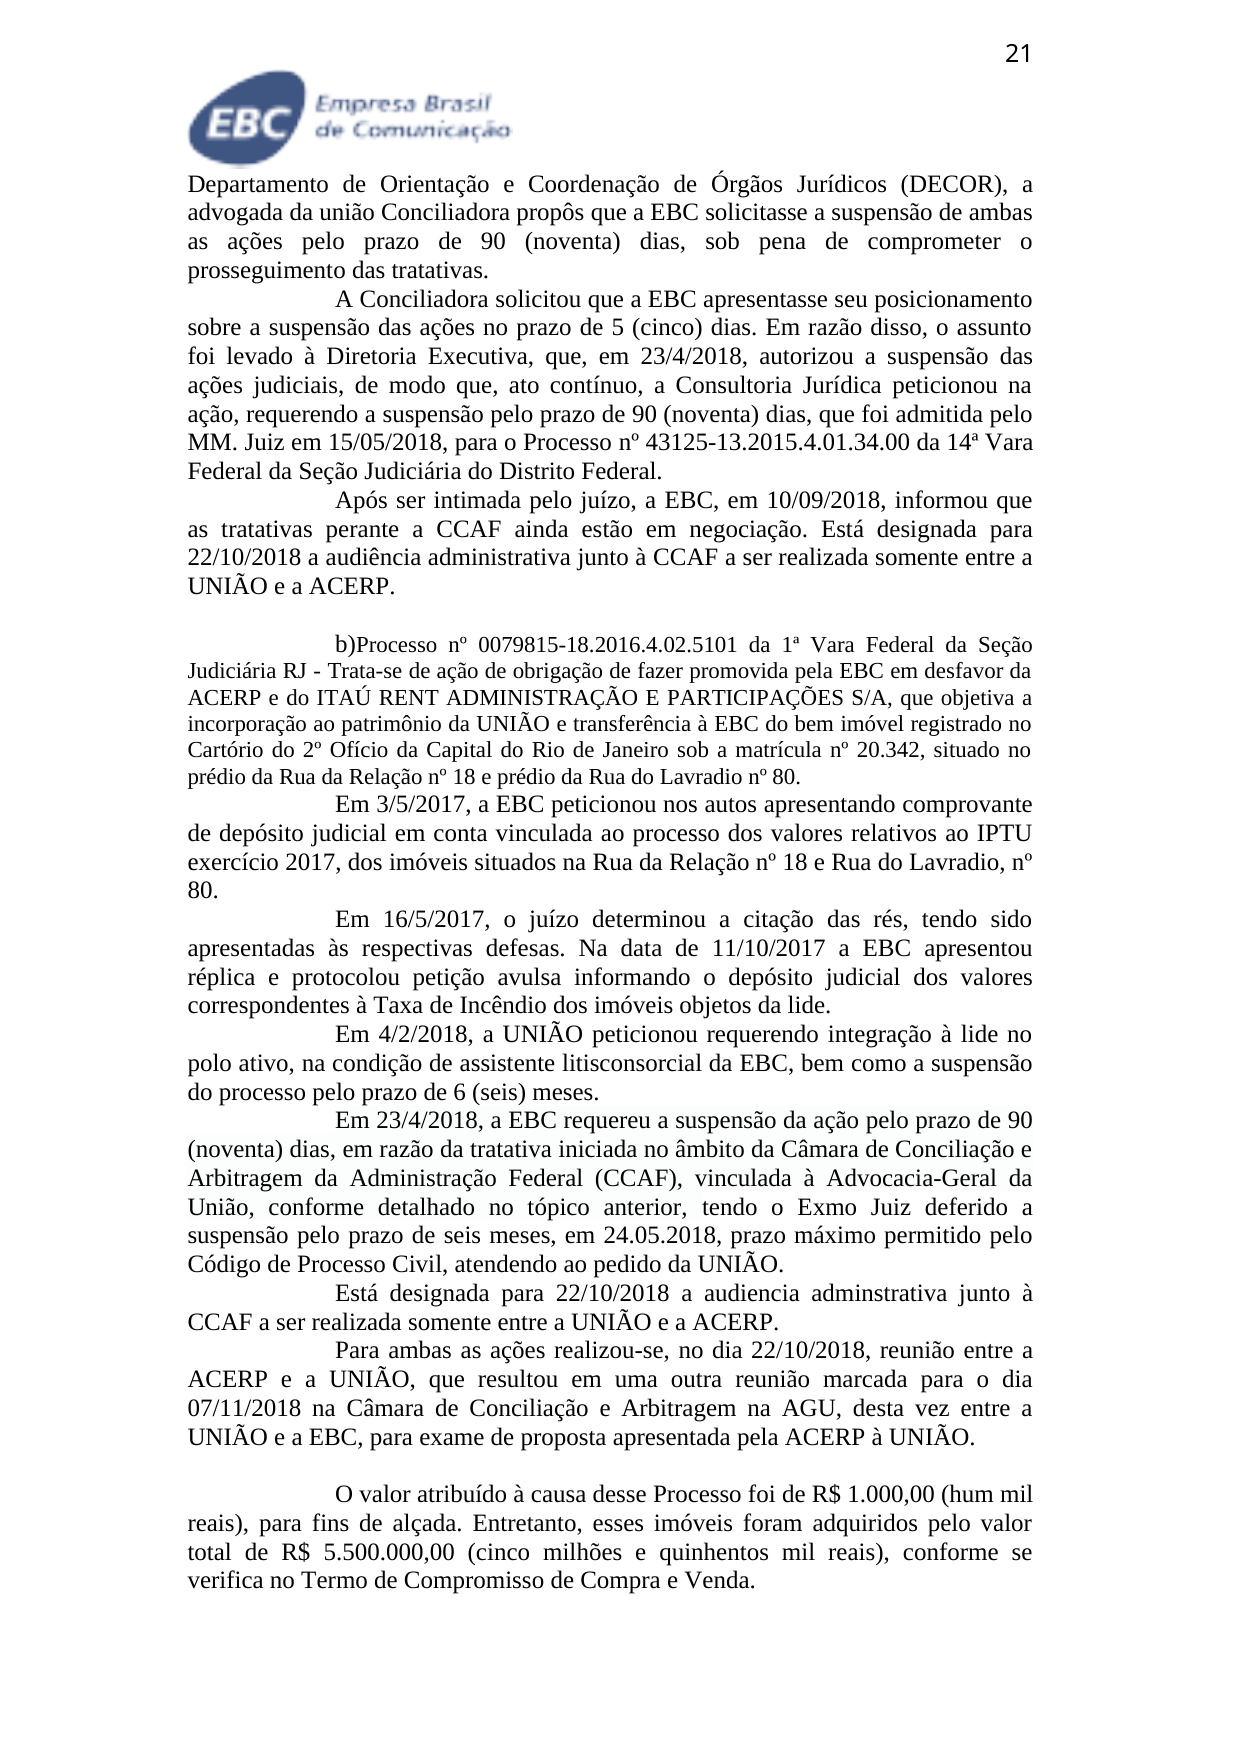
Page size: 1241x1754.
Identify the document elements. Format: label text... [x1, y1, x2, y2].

text Em 16/5/2017, o juízo determinou a citação das rés, tendo sido apresentadas às respectivas defesas. Na data de 11/10/2017 a EBC apresentou réplica e protocolou petição avulsa informando o depósito judicial dos valores correspondentes à Taxa de Incêndio dos imóveis objetos da lide. [187, 904, 1033, 1019]
text Está designada para 22/10/2018 a audiencia adminstrativa junto à CCAF a ser realizada somente entre a UNIÃO e a ACERP. [187, 1278, 1033, 1336]
text Após ser intimada pelo juízo, a EBC, em 10/09/2018, informou que as tratativas perante a CCAF ainda estão em negociação. Está designada para 22/10/2018 a audiência administrativa junto à CCAF a ser realizada somente entre a UNIÃO e a ACERP. [187, 485, 1033, 600]
text Em 3/5/2017, a EBC peticionou nos autos apresentando comprovante de depósito judicial em conta vinculada ao processo dos valores relativos ao IPTU exercício 2017, dos imóveis situados na Rua da Relação nº 18 e Rua do Lavradio, nº 80. [187, 789, 1033, 904]
text A Conciliadora solicitou que a EBC apresentasse seu posicionamento sobre a suspensão das ações no prazo de 5 (cinco) dias. Em razão disso, o assunto foi levado à Diretoria Executiva, que, em 23/4/2018, autorizou a suspensão das ações judiciais, de modo que, ato contínuo, a Consultoria Jurídica peticionou na ação, requerendo a suspensão pelo prazo de 90 (noventa) dias, que foi admitida pelo MM. Juiz em 15/05/2018, para o Processo nº 43125-13.2015.4.01.34.00 da 14ª Vara Federal da Seção Judiciária do Distrito Federal. [187, 284, 1033, 485]
text b)Processo nº 0079815-18.2016.4.02.5101 da 1ª Vara Federal da Seção Judiciária RJ - Trata-se de ação de obrigação de fazer promovida pela EBC em desfavor da ACERP e do ITAÚ RENT ADMINISTRAÇÃO E PARTICIPAÇÕES S/A, que objetiva a incorporação ao patrimônio da UNIÃO e transferência à EBC do bem imóvel registrado no Cartório do 2º Ofício da Capital do Rio de Janeiro sob a matrícula nº 20.342, situado no prédio da Rua da Relação nº 18 e prédio da Rua do Lavradio nº 80. [187, 629, 1033, 789]
text O valor atribuído à causa desse Processo foi de R$ 1.000,00 (hum mil reais), para fins de alçada. Entretanto, esses imóveis foram adquiridos pelo valor total de R$ 5.500.000,00 (cinco milhões e quinhentos mil reais), conforme se verifica no Termo de Compromisso de Compra e Venda. [187, 1479, 1033, 1594]
text Em 4/2/2018, a UNIÃO peticionou requerendo integração à lide no polo ativo, na condição de assistente litisconsorcial da EBC, bem como a suspensão do processo pelo prazo de 6 (seis) meses. [187, 1019, 1033, 1106]
text Em 23/4/2018, a EBC requereu a suspensão da ação pelo prazo de 90 (noventa) dias, em razão da tratativa iniciada no âmbito da Câmara de Conciliação e Arbitragem da Administração Federal (CCAF), vinculada à Advocacia-Geral da União, conforme detalhado no tópico anterior, tendo o Exmo Juiz deferido a suspensão pelo prazo de seis meses, em 24.05.2018, prazo máximo permitido pelo Código de Processo Civil, atendendo ao pedido da UNIÃO. [187, 1106, 1033, 1278]
text Para ambas as ações realizou-se, no dia 22/10/2018, reunião entre a ACERP e a UNIÃO, que resultou em uma outra reunião marcada para o dia 07/11/2018 na Câmara de Conciliação e Arbitragem na AGU, desta vez entre a UNIÃO e a EBC, para exame de proposta apresentada pela ACERP à UNIÃO. [187, 1336, 1033, 1451]
text Departamento de Orientação e Coordenação de Órgãos Jurídicos (DECOR), a advogada da união Conciliadora propôs que a EBC solicitasse a suspensão de ambas as ações pelo prazo de 90 (noventa) dias, sob pena de comprometer o prosseguimento das tratativas. [187, 169, 1033, 284]
